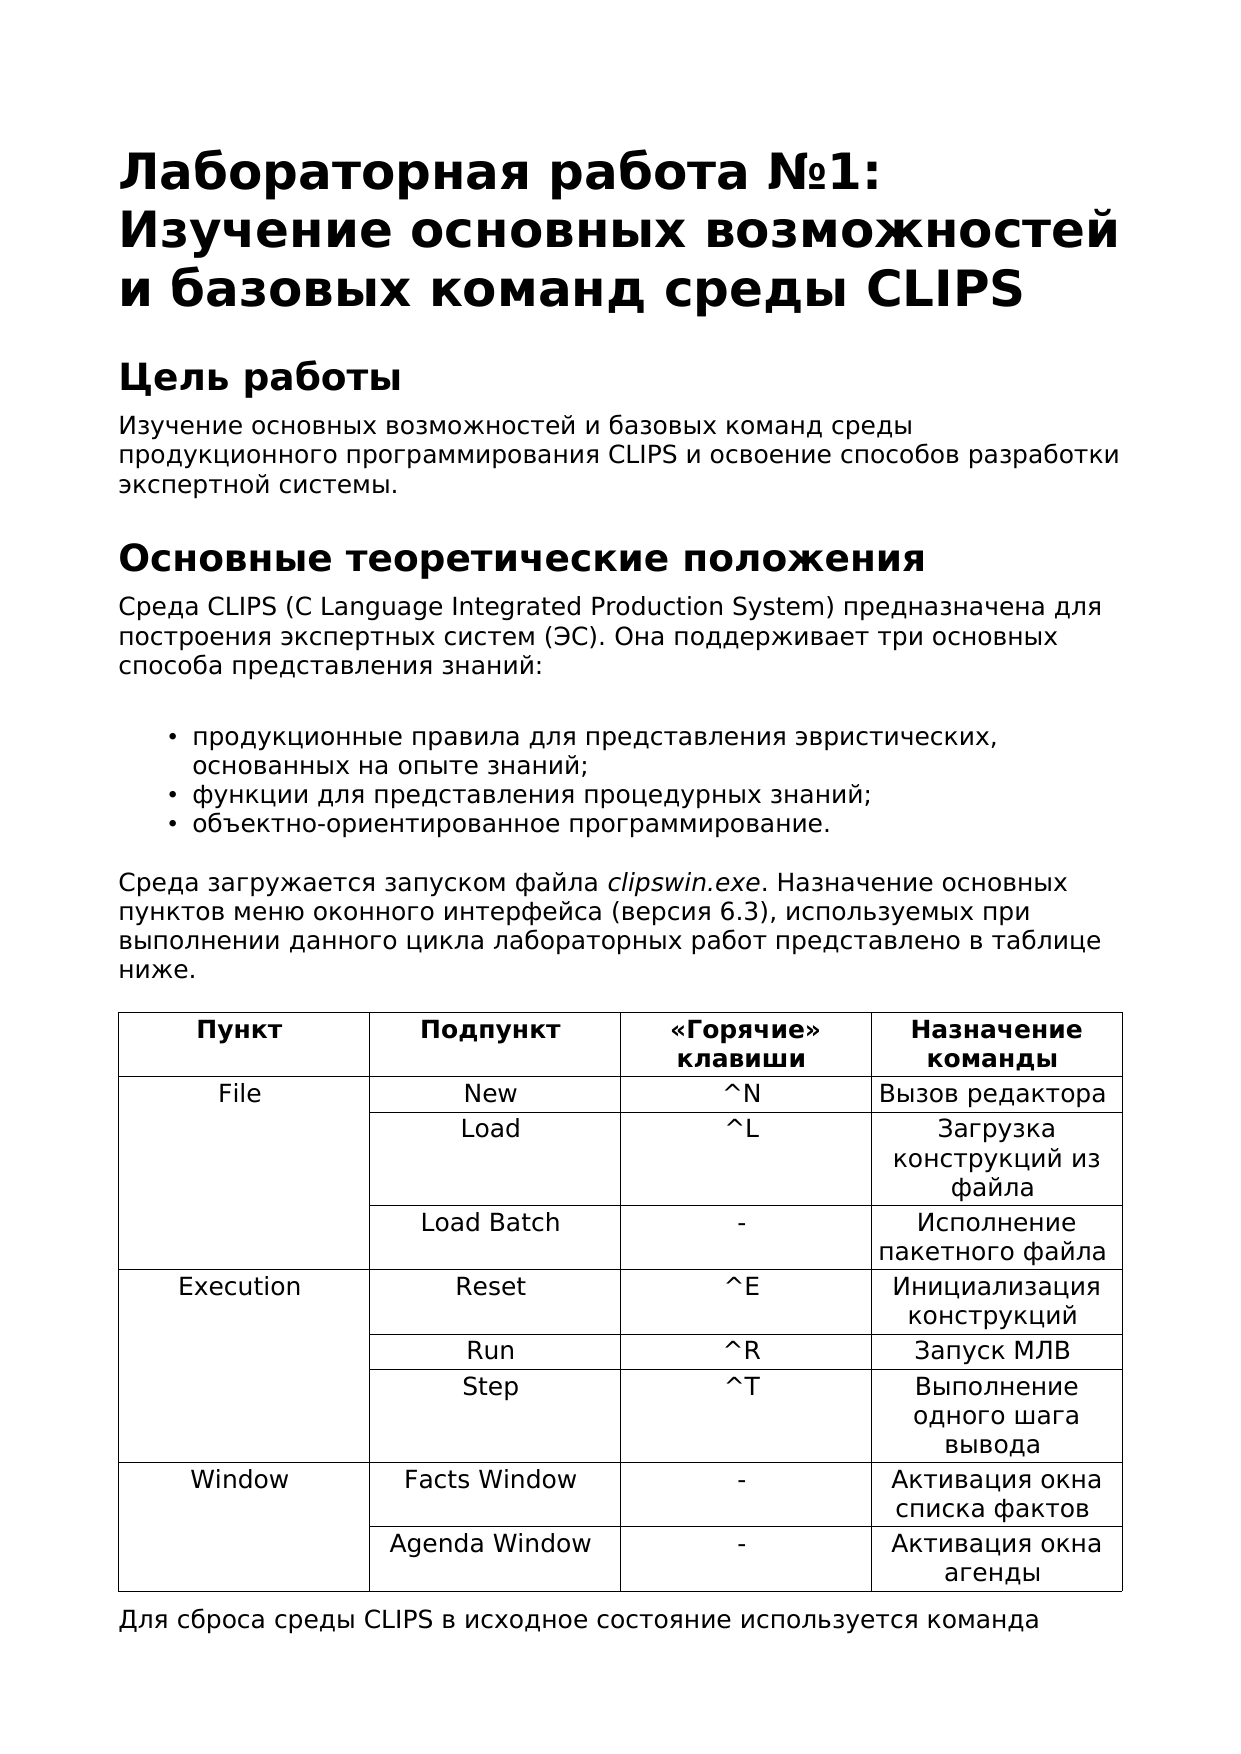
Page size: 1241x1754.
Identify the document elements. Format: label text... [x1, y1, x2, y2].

table_cell ^E [621, 1270, 871, 1333]
table_cell ^T [621, 1370, 871, 1462]
subtitle Лабораторная работа №1: Изучение основных возможностей и базовых команд среды CLIPS [118, 143, 1122, 318]
list функции для представления процедурных знаний; [177, 780, 1122, 809]
subtitle Цель работы [118, 355, 1122, 399]
table_cell ^R [621, 1335, 871, 1369]
table_cell Reset [370, 1270, 620, 1333]
table_cell Загрузка конструкций из файла [872, 1113, 1122, 1205]
table_cell Активация окна списка фактов [872, 1463, 1122, 1526]
table_header Пункт [119, 1013, 369, 1076]
table_header Назначение команды [872, 1013, 1122, 1076]
table_cell - [621, 1206, 871, 1269]
table_cell - [621, 1463, 871, 1526]
text Среда загружается запуском файла clipswin.exe. Назначение основных пунктов меню оконного интерфейса (версия 6.3), используемых при выполнении данного цикла лабораторных работ представлено в таблице ниже. [118, 868, 1122, 985]
list объектно-ориентированное программирование. [177, 809, 1122, 839]
text Для сброса среды CLIPS в исходное состояние используется команда [118, 1606, 1122, 1635]
table_cell File [119, 1077, 369, 1269]
table_cell New [370, 1077, 620, 1112]
table_cell Execution [119, 1270, 369, 1462]
table_header Подпункт [370, 1013, 620, 1076]
table_cell - [621, 1527, 871, 1591]
table_cell Выполнение одного шага вывода [872, 1370, 1122, 1462]
table_cell Инициализация конструкций [872, 1270, 1122, 1333]
table_cell Активация окна агенды [872, 1527, 1122, 1591]
subtitle Основные теоретические положения [118, 536, 1122, 580]
table_cell Запуск МЛВ [872, 1335, 1122, 1369]
table_cell Load Batch [370, 1206, 620, 1269]
table_cell Facts Window [370, 1463, 620, 1526]
table_cell Step [370, 1370, 620, 1462]
text Изучение основных возможностей и базовых команд среды продукционного программирования CLIPS и освоение способов разработки экспертной системы. [118, 411, 1122, 499]
table_cell ^L [621, 1113, 871, 1205]
table_header «Горячие» клавиши [621, 1013, 871, 1076]
table_cell Agenda Window [370, 1527, 620, 1591]
list продукционные правила для представления эвристических, основанных на опыте знаний; [177, 722, 1122, 780]
table_cell Load [370, 1113, 620, 1205]
text Среда CLIPS (C Language Integrated Production System) предназначена для построения экспертных систем (ЭС). Она поддерживает три основных способа представления знаний: [118, 593, 1122, 680]
table_cell ^N [621, 1077, 871, 1112]
table_cell Исполнение пакетного файла [872, 1206, 1122, 1269]
table_cell Run [370, 1335, 620, 1369]
table_cell Вызов редактора [872, 1077, 1122, 1112]
table_cell Window [119, 1463, 369, 1591]
